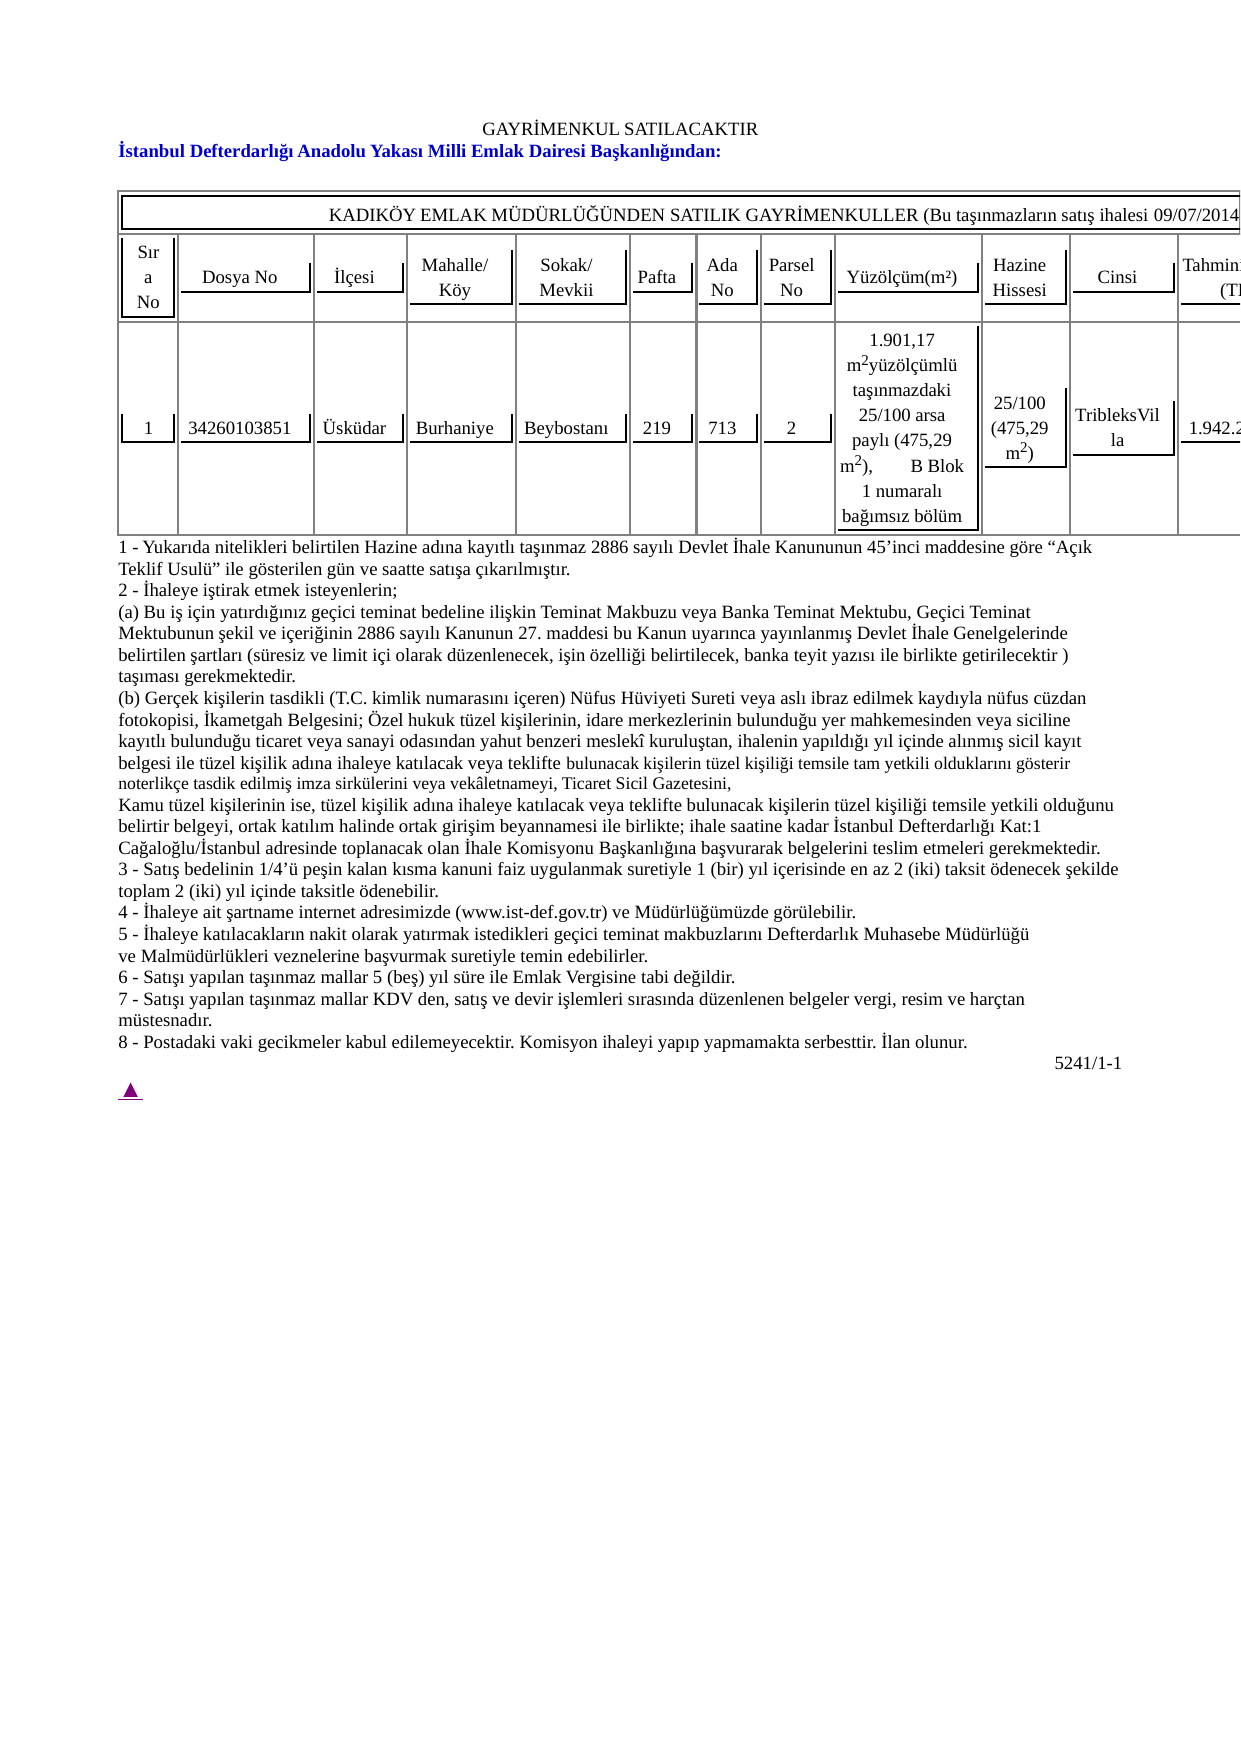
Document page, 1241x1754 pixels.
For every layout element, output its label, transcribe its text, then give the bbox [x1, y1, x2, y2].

table_cell Ada No [698, 235, 760, 321]
text (a) Bu iş için yatırdığınız geçici teminat bedeline ilişkin Teminat Makbuzu veya Banka Teminat Mektubu, Geçici Teminat Mektubunun şekil ve içeriğinin 2886 sayılı Kanunun 27. maddesi bu Kanun uyarınca yayınlanmış Devlet İhale Genelgelerinde belirtilen şartları (süresiz ve limit içi olarak düzenlenecek, işin özelliği belirtilecek, banka teyit yazısı ile birlikte getirilecektir ) taşıması gerekmektedir. [118, 601, 1122, 687]
text 2 - İhaleye iştirak etmek isteyenlerin; [118, 579, 1122, 601]
text Kamu tüzel kişilerinin ise, tüzel kişilik adına ihaleye katılacak veya teklifte bulunacak kişilerin tüzel kişiliği temsile yetkili olduğunu belirtir belgeyi, ortak katılım halinde ortak girişim beyannamesi ile birlikte; ihale saatine kadar İstanbul Defterdarlığı Kat:1 Cağaloğlu/İstanbul adresinde toplanacak olan İhale Komisyonu Başkanlığına başvurarak belgelerini teslim etmeleri gerekmektedir. [118, 793, 1122, 858]
text GAYRİMENKUL SATILACAKTIR [118, 118, 1122, 140]
table_cell 1.942.265,00 [1179, 323, 1240, 534]
text 5241/1-1 [118, 1052, 1122, 1074]
table_cell 25/100 (475,29 m2) [983, 323, 1069, 534]
text 4 - İhaleye ait şartname internet adresimizde (www.ist-def.gov.tr) ve Müdürlüğümüzde görülebilir. [118, 901, 1122, 923]
table_cell Parsel No [762, 235, 834, 321]
text ▲ [118, 1074, 1122, 1103]
table_cell Tahmini Bedel (TL) [1179, 235, 1240, 321]
table_cell 1.901,17 m2yüzölçümlü taşınmazdaki 25/100 arsa paylı (475,29 m2), B Blok 1 numaralı bağımsız bölüm [836, 323, 981, 534]
text 8 - Postadaki vaki gecikmeler kabul edilemeyecektir. Komisyon ihaleyi yapıp yapmamakta serbesttir. İlan olunur. [118, 1031, 1122, 1052]
table_header KADIKÖY EMLAK MÜDÜRLÜĞÜNDEN SATILIK GAYRİMENKULLER (Bu taşınmazların satış ihalesi 09/07/2014 günü yapılacaktır.) [119, 192, 1239, 233]
table_cell Mahalle/ Köy [408, 235, 515, 321]
table_cell Beybostanı [517, 323, 629, 534]
table_cell Burhaniye [408, 323, 515, 534]
table_cell Cinsi [1071, 235, 1177, 321]
text 6 - Satışı yapılan taşınmaz mallar 5 (beş) yıl süre ile Emlak Vergisine tabi değildir. [118, 966, 1122, 988]
table_cell Sokak/ Mevkii [517, 235, 629, 321]
text 3 - Satış bedelinin 1/4’ü peşin kalan kısma kanuni faiz uygulanmak suretiyle 1 (bir) yıl içerisinde en az 2 (iki) taksit ödenecek şekilde toplam 2 (iki) yıl içinde taksitle ödenebilir. [118, 858, 1122, 901]
table_cell Pafta [631, 235, 695, 321]
table_cell 1 [119, 323, 177, 534]
table_cell Dosya No [179, 235, 313, 321]
text 5 - İhaleye katılacakların nakit olarak yatırmak istedikleri geçici teminat makbuzlarını Defterdarlık Muhasebe Müdürlüğü ve Malmüdürlükleri veznelerine başvurmak suretiyle temin edebilirler. [118, 923, 1122, 966]
text 7 - Satışı yapılan taşınmaz mallar KDV den, satış ve devir işlemleri sırasında düzenlenen belgeler vergi, resim ve harçtan müstesnadır. [118, 988, 1122, 1031]
table_cell TribleksVilla [1071, 323, 1177, 534]
table_cell Yüzölçüm(m²) [836, 235, 981, 321]
text (b) Gerçek kişilerin tasdikli (T.C. kimlik numarasını içeren) Nüfus Hüviyeti Sureti veya aslı ibraz edilmek kaydıyla nüfus cüzdan fotokopisi, İkametgah Belgesini; Özel hukuk tüzel kişilerinin, idare merkezlerinin bulunduğu yer mahkemesinden veya siciline kayıtlı bulunduğu ticaret veya sanayi odasından yahut benzeri meslekî kuruluştan, ihalenin yapıldığı yıl içinde alınmış sicil kayıt belgesi ile tüzel kişilik adına ihaleye katılacak veya teklifte bulunacak kişilerin tüzel kişiliği temsile tam yetkili olduklarını gösterir noterlikçe tasdik edilmiş imza sirkülerini veya vekâletnameyi, Ticaret Sicil Gazetesini, [118, 687, 1122, 793]
table_cell Sıra No [119, 235, 177, 321]
table_cell Üsküdar [315, 323, 406, 534]
table_cell 34260103851 [179, 323, 313, 534]
table_cell Hazine Hissesi [983, 235, 1069, 321]
table_header KADIKÖY EMLAK MÜDÜRLÜĞÜNDEN SATILIK GAYRİMENKULLER (Bu taşınmazların satış ihalesi 09/07/2014 günü yapılacaktır.) [123, 197, 1239, 228]
text 1 - Yukarıda nitelikleri belirtilen Hazine adına kayıtlı taşınmaz 2886 sayılı Devlet İhale Kanununun 45’inci maddesine göre “Açık Teklif Usulü” ile gösterilen gün ve saatte satışa çıkarılmıştır. [118, 536, 1122, 579]
table_cell 713 [698, 323, 760, 534]
table_cell İlçesi [315, 235, 406, 321]
text İstanbul Defterdarlığı Anadolu Yakası Milli Emlak Dairesi Başkanlığından: [118, 140, 1122, 161]
table_cell 2 [762, 323, 834, 534]
table_cell 219 [631, 323, 695, 534]
